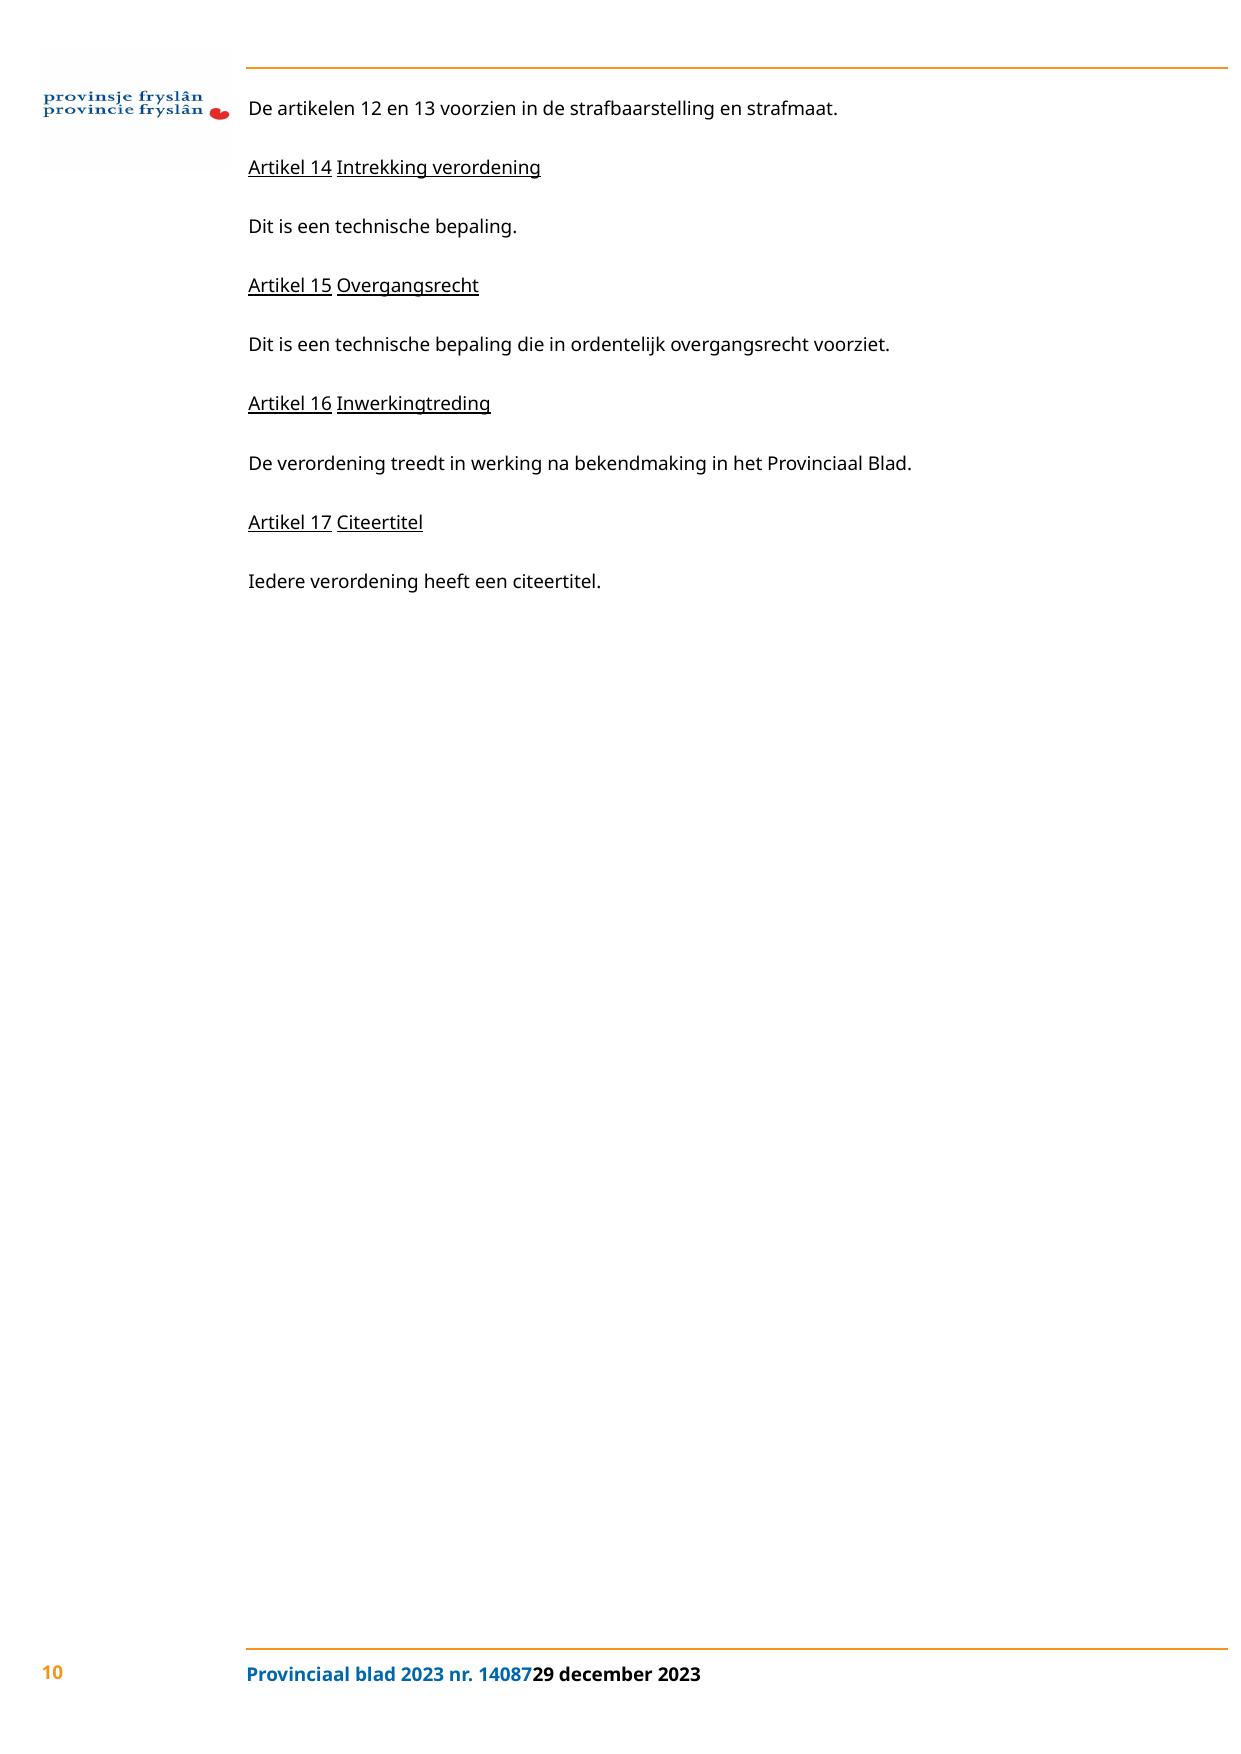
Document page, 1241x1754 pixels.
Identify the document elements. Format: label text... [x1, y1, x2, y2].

text Dit is een technische bepaling die in ordentelijk overgangsrecht voorziet. [248, 331, 1152, 357]
text Artikel 17 Citeertitel [248, 509, 1152, 535]
picture [41, 47, 231, 172]
text Artikel 14 Intrekking verordening [248, 154, 1152, 180]
text Artikel 15 Overgangsrecht [248, 272, 1152, 298]
text Artikel 16 Inwerkingtreding [248, 391, 1152, 416]
text De artikelen 12 en 13 voorzien in de strafbaarstelling en strafmaat. [248, 95, 1152, 121]
text De verordening treedt in werking na bekendmaking in het Provinciaal Blad. [248, 450, 1152, 476]
text Iedere verordening heeft een citeertitel. [248, 568, 1152, 594]
text Dit is een technische bepaling. [248, 213, 1152, 239]
